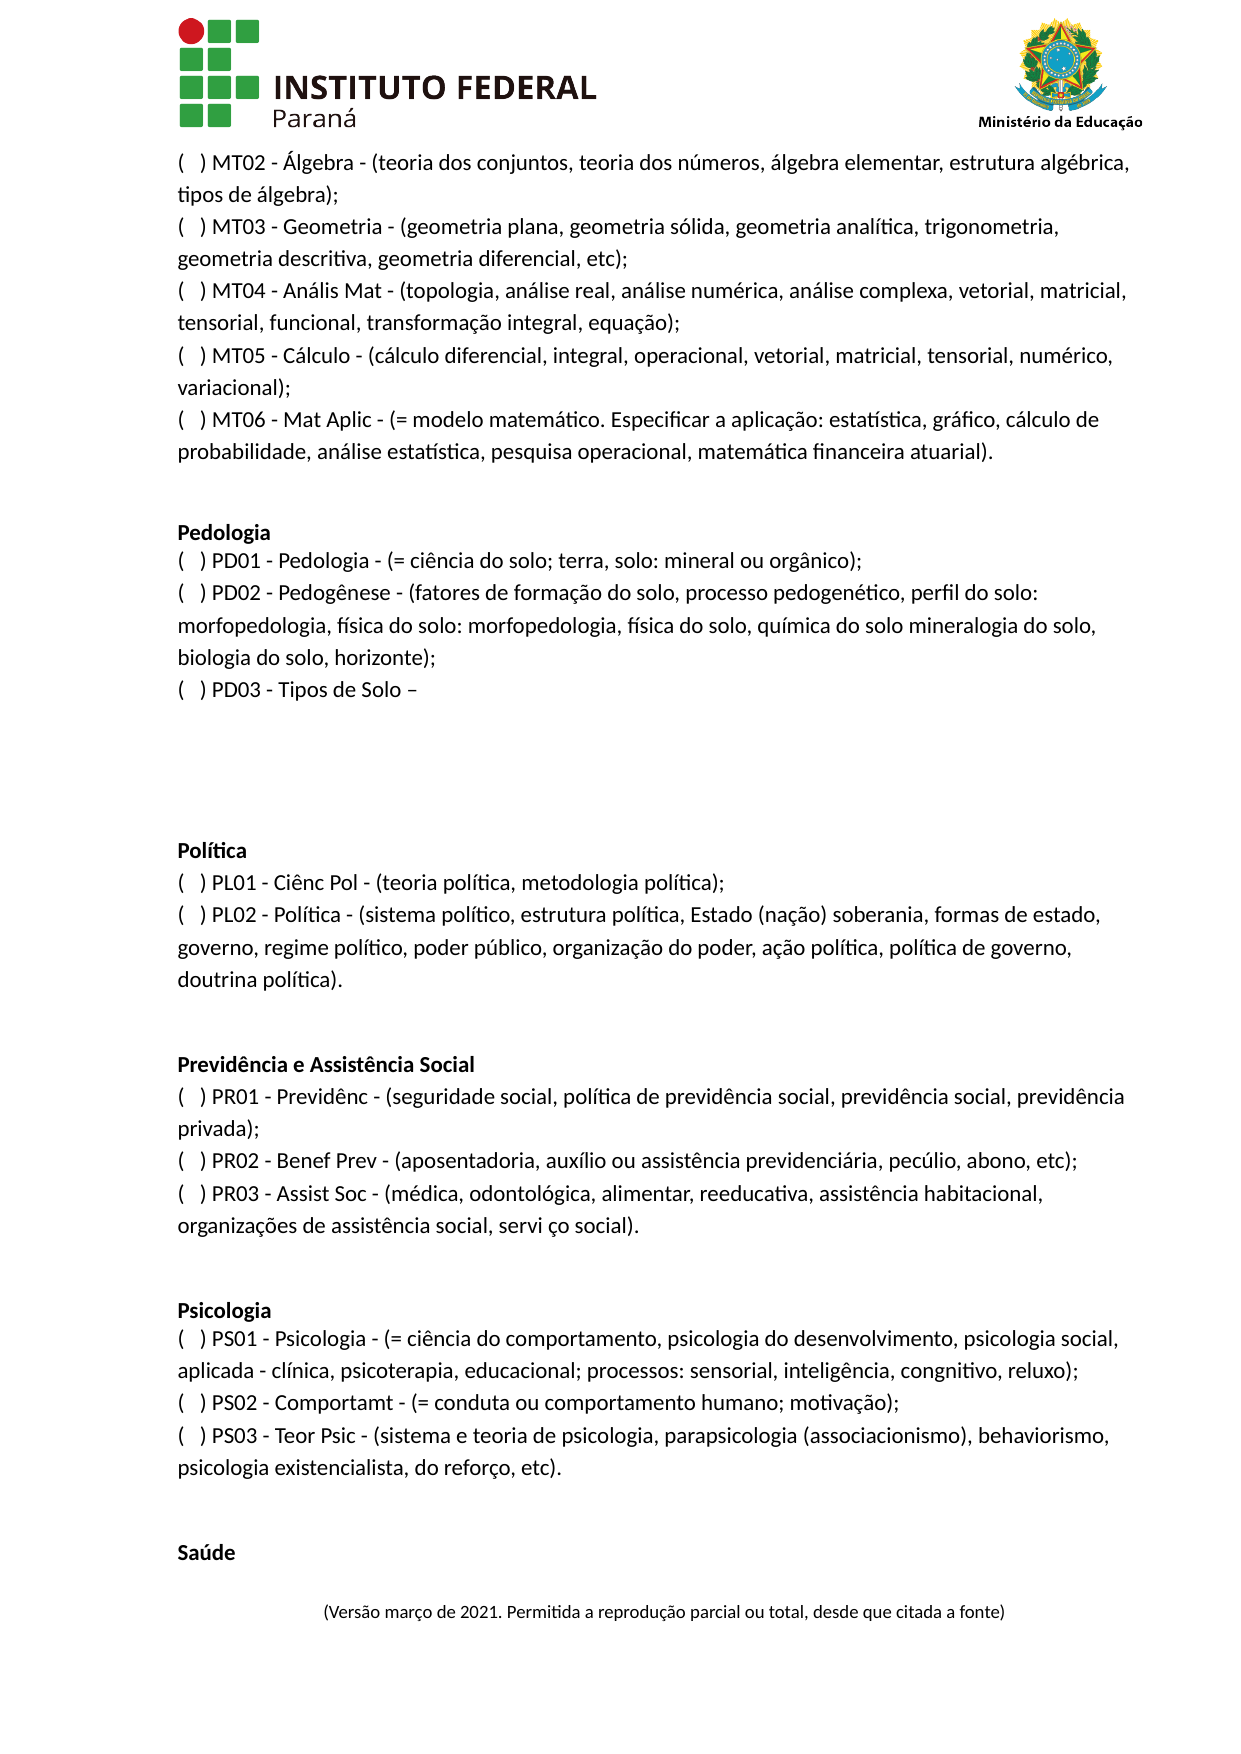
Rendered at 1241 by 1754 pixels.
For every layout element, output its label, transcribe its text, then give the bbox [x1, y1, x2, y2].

text Saúde [177, 1538, 1152, 1566]
text ( ) PD02 - Pedogênese - (fatores de formação do solo, processo pedogenético, perfil do solo: morfopedologia, física do solo: morfopedologia, física do solo, química do solo mineralogia do solo, biologia do solo, horizonte); [177, 578, 1152, 671]
text ( ) PR03 - Assist Soc - (médica, odontológica, alimentar, reeducativa, assistência habitacional, organizações de assistência social, servi ço social). [177, 1179, 1152, 1239]
text Previdência e Assistência Social [177, 1050, 1152, 1078]
text Política [177, 836, 1152, 864]
text Pedologia [177, 518, 1152, 546]
text ( ) MT02 - Álgebra - (teoria dos conjuntos, teoria dos números, álgebra elementar, estrutura algébrica, tipos de álgebra); [177, 148, 1152, 208]
text ( ) PR02 - Benef Prev - (aposentadoria, auxílio ou assistência previdenciária, pecúlio, abono, etc); [177, 1147, 1152, 1174]
text ( ) PD03 - Tipos de Solo – [177, 675, 1152, 703]
text ( ) PS02 - Comportamt - (= conduta ou comportamento humano; motivação); [177, 1388, 1152, 1417]
text ( ) MT03 - Geometria - (geometria plana, geometria sólida, geometria analítica, trigonometria, geometria descritiva, geometria diferencial, etc); [177, 212, 1152, 272]
text ( ) MT04 - Anális Mat - (topologia, análise real, análise numérica, análise complexa, vetorial, matricial, tensorial, funcional, transformação integral, equação); [177, 276, 1152, 337]
text ( ) PS01 - Psicologia - (= ciência do comportamento, psicologia do desenvolvimento, psicologia social, aplicada - clínica, psicoterapia, educacional; processos: sensorial, inteligência, congnitivo, reluxo); [177, 1324, 1152, 1384]
text ( ) PS03 - Teor Psic - (sistema e teoria de psicologia, parapsicologia (associacionismo), behaviorismo, psicologia existencialista, do reforço, etc). [177, 1421, 1152, 1481]
text ( ) PL01 - Ciênc Pol - (teoria política, metodologia política); [177, 868, 1152, 896]
text Psicologia [177, 1296, 1152, 1324]
text ( ) MT05 - Cálculo - (cálculo diferencial, integral, operacional, vetorial, matricial, tensorial, numérico, variacional); [177, 341, 1152, 401]
text ( ) PL02 - Política - (sistema político, estrutura política, Estado (nação) soberania, formas de estado, governo, regime político, poder público, organização do poder, ação política, política de governo, doutrina política). [177, 900, 1152, 993]
text ( ) PD01 - Pedologia - (= ciência do solo; terra, solo: mineral ou orgânico); [177, 546, 1152, 574]
text ( ) MT06 - Mat Aplic - (= modelo matemático. Especificar a aplicação: estatística, gráfico, cálculo de probabilidade, análise estatística, pesquisa operacional, matemática financeira atuarial). [177, 405, 1152, 465]
text ( ) PR01 - Previdênc - (seguridade social, política de previdência social, previdência social, previdência privada); [177, 1082, 1152, 1142]
